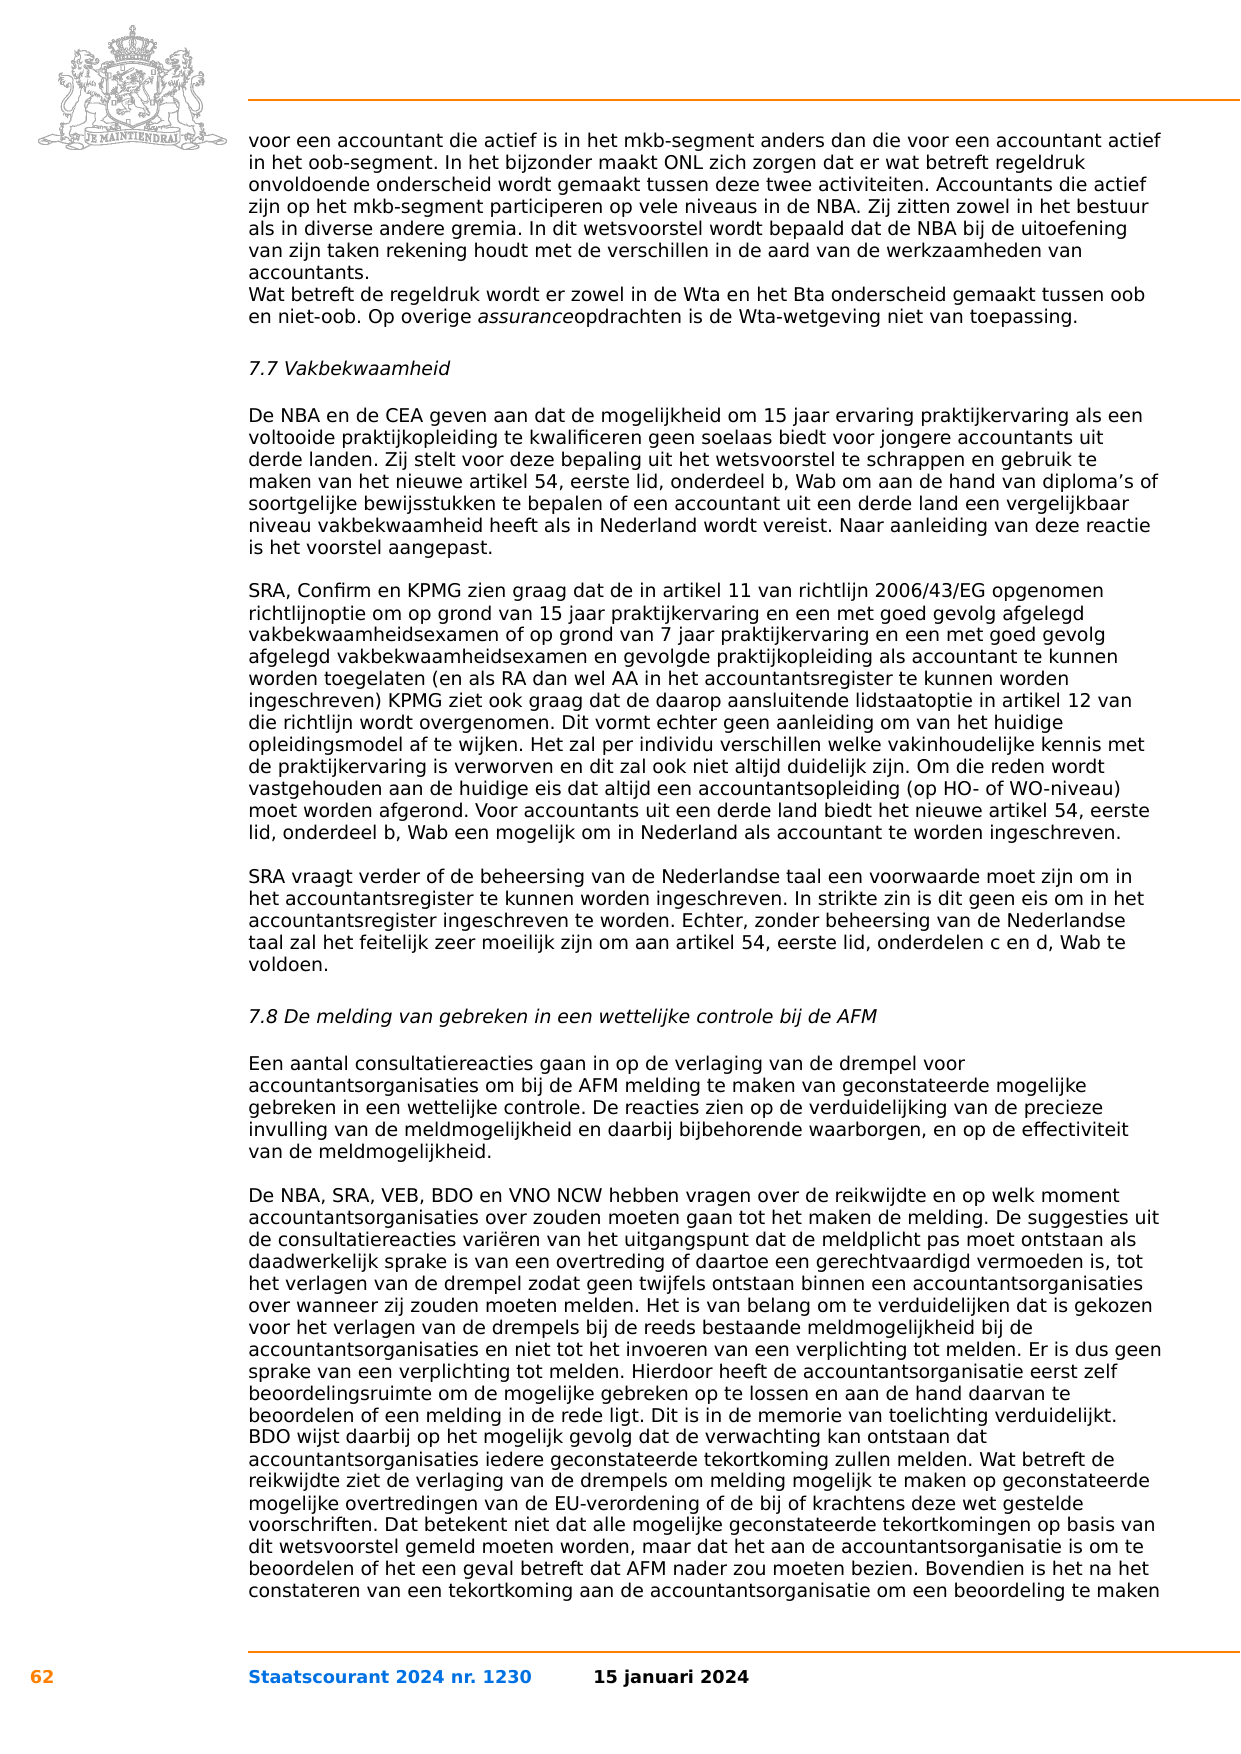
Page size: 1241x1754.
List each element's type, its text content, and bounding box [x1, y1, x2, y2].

picture [38, 25, 227, 150]
text Een aantal consultatiereacties gaan in op de verlaging van de drempel voor accountantsorganisaties om bij de AFM melding te maken van geconstateerde mogelijke gebreken in een wettelijke controle. De reacties zien op de verduidelijking van de precieze invulling van de meldmogelijkheid en daarbij bijbehorende waarborgen, en op de effectiviteit van de meldmogelijkheid. [248, 1053, 1163, 1163]
text De NBA, SRA, VEB, BDO en VNO NCW hebben vragen over de reikwijdte en op welk moment accountantsorganisaties over zouden moeten gaan tot het maken de melding. De suggesties uit de consultatiereacties variëren van het uitgangspunt dat de meldplicht pas moet ontstaan als daadwerkelijk sprake is van een overtreding of daartoe een gerechtvaardigd vermoeden is, tot het verlagen van de drempel zodat geen twijfels ontstaan binnen een accountantsorganisaties over wanneer zij zouden moeten melden. Het is van belang om te verduidelijken dat is gekozen voor het verlagen van de drempels bij de reeds bestaande meldmogelijkheid bij de accountantsorganisaties en niet tot het invoeren van een verplichting tot melden. Er is dus geen sprake van een verplichting tot melden. Hierdoor heeft de accountantsorganisatie eerst zelf beoordelingsruimte om de mogelijke gebreken op te lossen en aan de hand daarvan te beoordelen of een melding in de rede ligt. Dit is in de memorie van toelichting verduidelijkt. BDO wijst daarbij op het mogelijk gevolg dat de verwachting kan ontstaan dat accountantsorganisaties iedere geconstateerde tekortkoming zullen melden. Wat betreft de reikwijdte ziet de verlaging van de drempels om melding mogelijk te maken op geconstateerde mogelijke overtredingen van de EU-verordening of de bij of krachtens deze wet gestelde voorschriften. Dat betekent niet dat alle mogelijke geconstateerde tekortkomingen op basis van dit wetsvoorstel gemeld moeten worden, maar dat het aan de accountantsorganisatie is om te beoordelen of het een geval betreft dat AFM nader zou moeten bezien. Bovendien is het na het constateren van een tekortkoming aan de accountantsorganisatie om een beoordeling te maken [248, 1185, 1163, 1602]
text Wat betreft de regeldruk wordt er zowel in de Wta en het Bta onderscheid gemaakt tussen oob en niet-oob. Op overige assuranceopdrachten is de Wta-wetgeving niet van toepassing. [248, 284, 1163, 328]
text De NBA en de CEA geven aan dat de mogelijkheid om 15 jaar ervaring praktijkervaring als een voltooide praktijkopleiding te kwalificeren geen soelaas biedt voor jongere accountants uit derde landen. Zij stelt voor deze bepaling uit het wetsvoorstel te schrappen en gebruik te maken van het nieuwe artikel 54, eerste lid, onderdeel b, Wab om aan de hand van diploma’s of soortgelijke bewijsstukken te bepalen of een accountant uit een derde land een vergelijkbaar niveau vakbekwaamheid heeft als in Nederland wordt vereist. Naar aanleiding van deze reactie is het voorstel aangepast. [248, 405, 1163, 558]
text SRA, Confirm en KPMG zien graag dat de in artikel 11 van richtlijn 2006/43/EG opgenomen richtlijnoptie om op grond van 15 jaar praktijkervaring en een met goed gevolg afgelegd vakbekwaamheidsexamen of op grond van 7 jaar praktijkervaring en een met goed gevolg afgelegd vakbekwaamheidsexamen en gevolgde praktijkopleiding als accountant te kunnen worden toegelaten (en als RA dan wel AA in het accountantsregister te kunnen worden ingeschreven) KPMG ziet ook graag dat de daarop aansluitende lidstaatoptie in artikel 12 van die richtlijn wordt overgenomen. Dit vormt echter geen aanleiding om van het huidige opleidingsmodel af te wijken. Het zal per individu verschillen welke vakinhoudelijke kennis met de praktijkervaring is verworven en dit zal ook niet altijd duidelijk zijn. Om die reden wordt vastgehouden aan de huidige eis dat altijd een accountantsopleiding (op HO- of WO-niveau) moet worden afgerond. Voor accountants uit een derde land biedt het nieuwe artikel 54, eerste lid, onderdeel b, Wab een mogelijk om in Nederland als accountant te worden ingeschreven. [248, 580, 1163, 844]
subtitle 7.8 De melding van gebreken in een wettelijke controle bij de AFM [248, 1006, 1163, 1028]
text SRA vraagt verder of de beheersing van de Nederlandse taal een voorwaarde moet zijn om in het accountantsregister te kunnen worden ingeschreven. In strikte zin is dit geen eis om in het accountantsregister ingeschreven te worden. Echter, zonder beheersing van de Nederlandse taal zal het feitelijk zeer moeilijk zijn om aan artikel 54, eerste lid, onderdelen c en d, Wab te voldoen. [248, 866, 1163, 976]
text voor een accountant die actief is in het mkb-segment anders dan die voor een accountant actief in het oob-segment. In het bijzonder maakt ONL zich zorgen dat er wat betreft regeldruk onvoldoende onderscheid wordt gemaakt tussen deze twee activiteiten. Accountants die actief zijn op het mkb-segment participeren op vele niveaus in de NBA. Zij zitten zowel in het bestuur als in diverse andere gremia. In dit wetsvoorstel wordt bepaald dat de NBA bij de uitoefening van zijn taken rekening houdt met de verschillen in de aard van de werkzaamheden van accountants. [248, 130, 1163, 284]
subtitle 7.7 Vakbekwaamheid [248, 358, 1163, 380]
